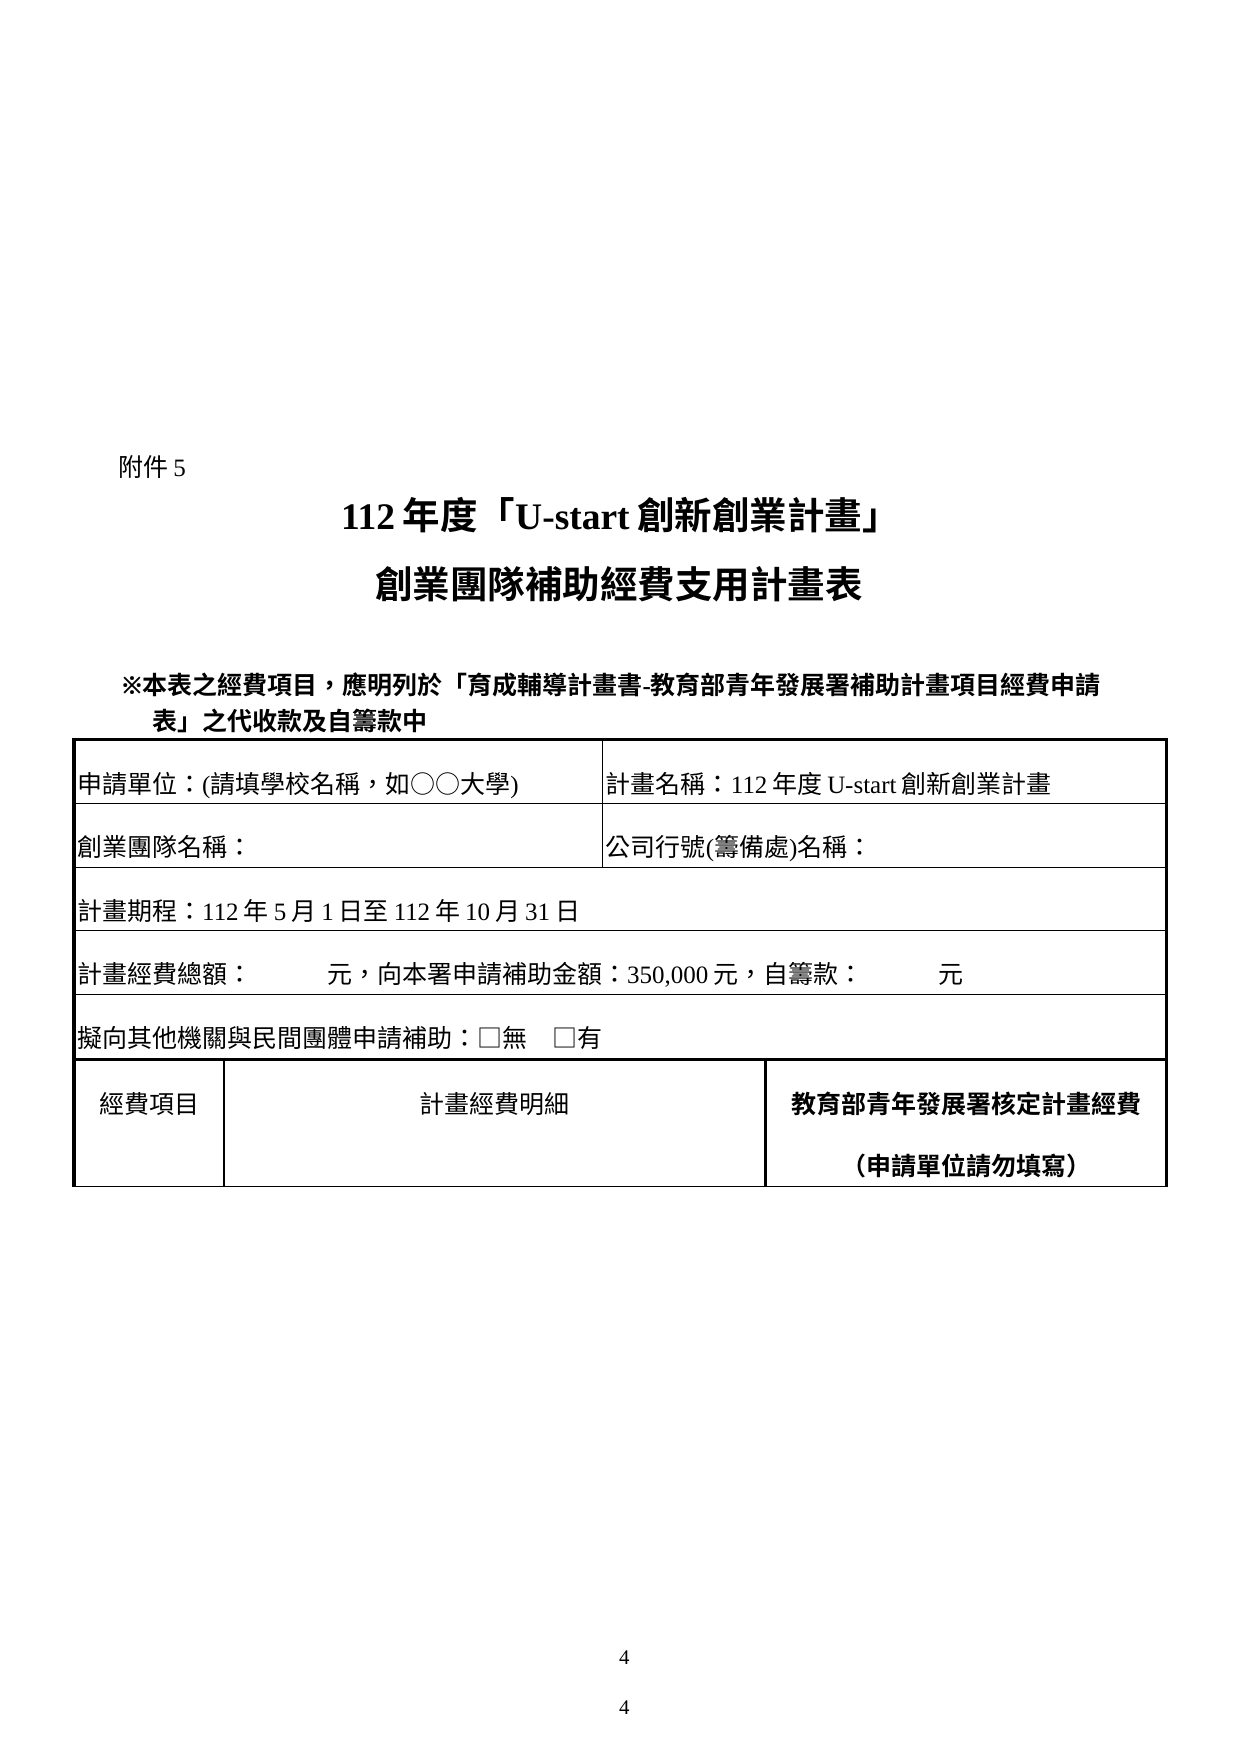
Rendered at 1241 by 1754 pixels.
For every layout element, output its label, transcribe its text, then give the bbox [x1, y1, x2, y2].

table_header 計畫名稱：112年度U-start創新創業計畫 [603, 741, 1165, 803]
table_cell 創業團隊名稱： [76, 804, 602, 867]
text 112年度「U-start創新創業計畫」 [118, 486, 1122, 540]
table_cell 計畫經費總額： 元，向本署申請補助金額：350,000元，自籌款： 元 [76, 931, 1165, 994]
text 創業團隊補助經費支用計畫表 [118, 540, 1119, 603]
table_cell 計畫經費明細 [225, 1061, 764, 1186]
table_cell 公司行號(籌備處)名稱： [603, 804, 1165, 867]
table_cell 經費項目 [76, 1061, 223, 1186]
table_cell 教育部青年發展署核定計畫經費 （申請單位請勿填寫） [767, 1061, 1165, 1186]
table_header 申請單位：(請填學校名稱，如○○大學) [76, 741, 602, 803]
text 附件5 [118, 423, 1119, 486]
table_cell 擬向其他機關與民間團體申請補助：□無 □有 [76, 995, 1165, 1057]
table_cell 計畫期程：112年5月1日至112年10月31日 [76, 868, 1165, 930]
text ※本表之經費項目，應明列於「育成輔導計畫書-教育部青年發展署補助計畫項目經費申請表」之代收款及自籌款中 [122, 665, 1119, 738]
